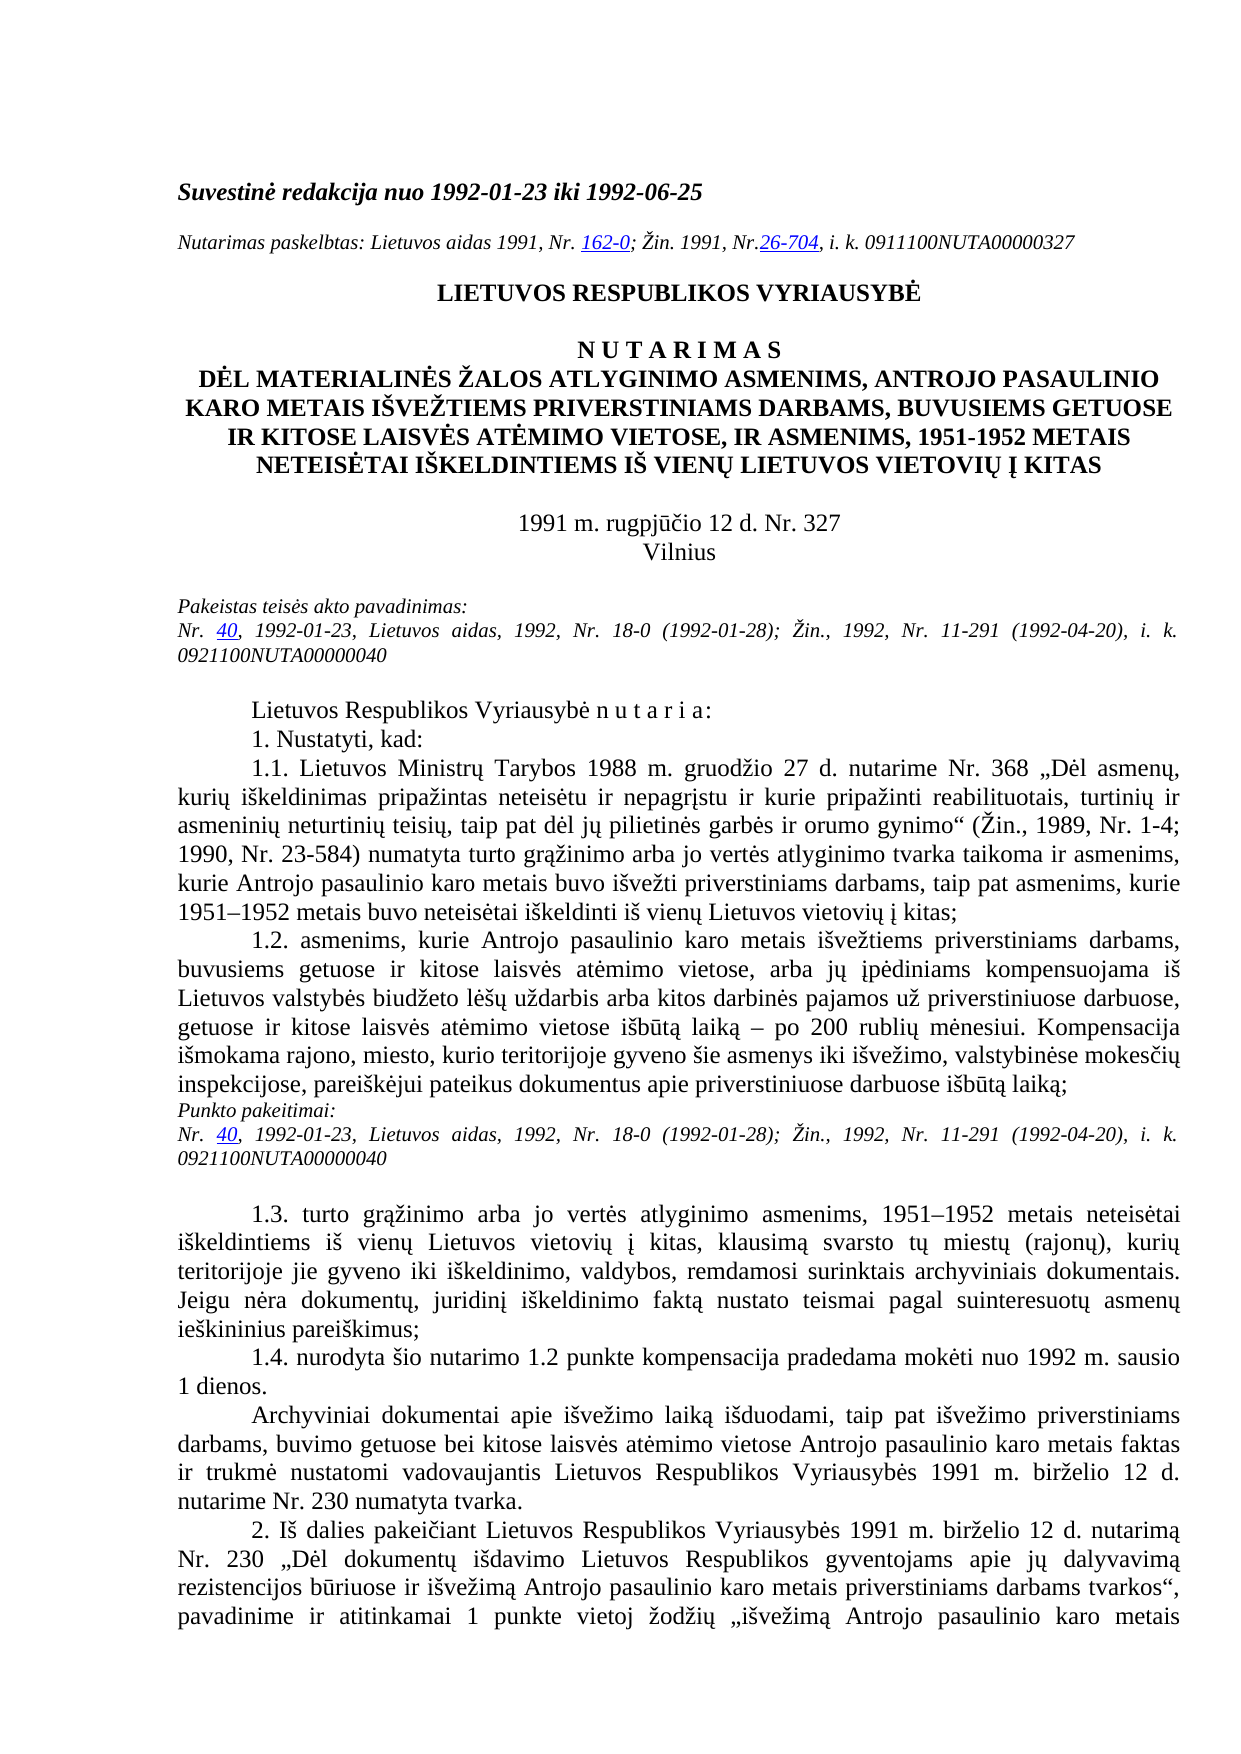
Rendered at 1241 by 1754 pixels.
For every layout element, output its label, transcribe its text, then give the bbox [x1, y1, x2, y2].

text LIETUVOS RESPUBLIKOS VYRIAUSYBĖ [177, 278, 1181, 307]
text N U T A R I M A S [177, 336, 1181, 364]
text Lietuvos Respublikos Vyriausybė nutaria: [177, 695, 1181, 724]
text Archyviniai dokumentai apie išvežimo laiką išduodami, taip pat išvežimo priverstiniams darbams, buvimo getuose bei kitose laisvės atėmimo vietose Antrojo pasaulinio karo metais faktas ir trukmė nustatomi vadovaujantis Lietuvos Respublikos Vyriausybės 1991 m. birželio 12 d. nutarime Nr. 230 numatyta tvarka. [177, 1400, 1181, 1515]
text 1.3. turto grąžinimo arba jo vertės atlyginimo asmenims, 1951–1952 metais neteisėtai iškeldintiems iš vienų Lietuvos vietovių į kitas, klausimą svarsto tų miestų (rajonų), kurių teritorijoje jie gyveno iki iškeldinimo, valdybos, remdamosi surinktais archyviniais dokumentais. Jeigu nėra dokumentų, juridinį iškeldinimo faktą nustato teismai pagal suinteresuotų asmenų ieškininius pareiškimus; [177, 1199, 1181, 1342]
text Pakeistas teisės akto pavadinimas: [177, 594, 1181, 618]
text 1.2. asmenims, kurie Antrojo pasaulinio karo metais išvežtiems priverstiniams darbams, buvusiems getuose ir kitose laisvės atėmimo vietose, arba jų įpėdiniams kompensuojama iš Lietuvos valstybės biudžeto lėšų uždarbis arba kitos darbinės pajamos už priverstiniuose darbuose, getuose ir kitose laisvės atėmimo vietose išbūtą laiką – po 200 rublių mėnesiui. Kompensacija išmokama rajono, miesto, kurio teritorijoje gyveno šie asmenys iki išvežimo, valstybinėse mokesčių inspekcijose, pareiškėjui pateikus dokumentus apie priverstiniuose darbuose išbūtą laiką; [177, 925, 1181, 1098]
text 1.1. Lietuvos Ministrų Tarybos 1988 m. gruodžio 27 d. nutarime Nr. 368 „Dėl asmenų, kurių iškeldinimas pripažintas neteisėtu ir nepagrįstu ir kurie pripažinti reabilituotais, turtinių ir asmeninių neturtinių teisių, taip pat dėl jų pilietinės garbės ir orumo gynimo“ (Žin., 1989, Nr. 1-4; 1990, Nr. 23-584) numatyta turto grąžinimo arba jo vertės atlyginimo tvarka taikoma ir asmenims, kurie Antrojo pasaulinio karo metais buvo išvežti priverstiniams darbams, taip pat asmenims, kurie 1951–1952 metais buvo neteisėtai iškeldinti iš vienų Lietuvos vietovių į kitas; [177, 753, 1181, 925]
text 1.4. nurodyta šio nutarimo 1.2 punkte kompensacija pradedama mokėti nuo 1992 m. sausio 1 dienos. [177, 1342, 1181, 1400]
text Nr. 40, 1992-01-23, Lietuvos aidas, 1992, Nr. 18-0 (1992-01-28); Žin., 1992, Nr. 11-291 (1992-04-20), i. k. 0921100NUTA00000040 [177, 1122, 1181, 1170]
text DĖL MATERIALINĖS ŽALOS ATLYGINIMO ASMENIMS, ANTROJO PASAULINIO KARO METAIS IŠVEŽTIEMS PRIVERSTINIAMS DARBAMS, BUVUSIEMS GETUOSE IR KITOSE LAISVĖS ATĖMIMO VIETOSE, IR ASMENIMS, 1951-1952 METAIS NETEISĖTAI IŠKELDINTIEMS IŠ VIENŲ LIETUVOS VIETOVIŲ Į KITAS [177, 364, 1181, 479]
text Nutarimas paskelbtas: Lietuvos aidas 1991, Nr. 162-0; Žin. 1991, Nr.26-704, i. k. 0911100NUTA00000327 [177, 230, 1181, 254]
text Punkto pakeitimai: [177, 1098, 1181, 1122]
text Vilnius [177, 537, 1181, 566]
text 1. Nustatyti, kad: [177, 724, 1181, 753]
text Suvestinė redakcija nuo 1992-01-23 iki 1992-06-25 [177, 177, 1181, 206]
text Nr. 40, 1992-01-23, Lietuvos aidas, 1992, Nr. 18-0 (1992-01-28); Žin., 1992, Nr. 11-291 (1992-04-20), i. k. 0921100NUTA00000040 [177, 618, 1181, 667]
text 2. Iš dalies pakeičiant Lietuvos Respublikos Vyriausybės 1991 m. birželio 12 d. nutarimą Nr. 230 „Dėl dokumentų išdavimo Lietuvos Respublikos gyventojams apie jų dalyvavimą rezistencijos būriuose ir išvežimą Antrojo pasaulinio karo metais priverstiniams darbams tvarkos“, pavadinime ir atitinkamai 1 punkte vietoj žodžių „išvežimą Antrojo pasaulinio karo metais [177, 1515, 1181, 1630]
text 1991 m. rugpjūčio 12 d. Nr. 327 [177, 508, 1181, 537]
